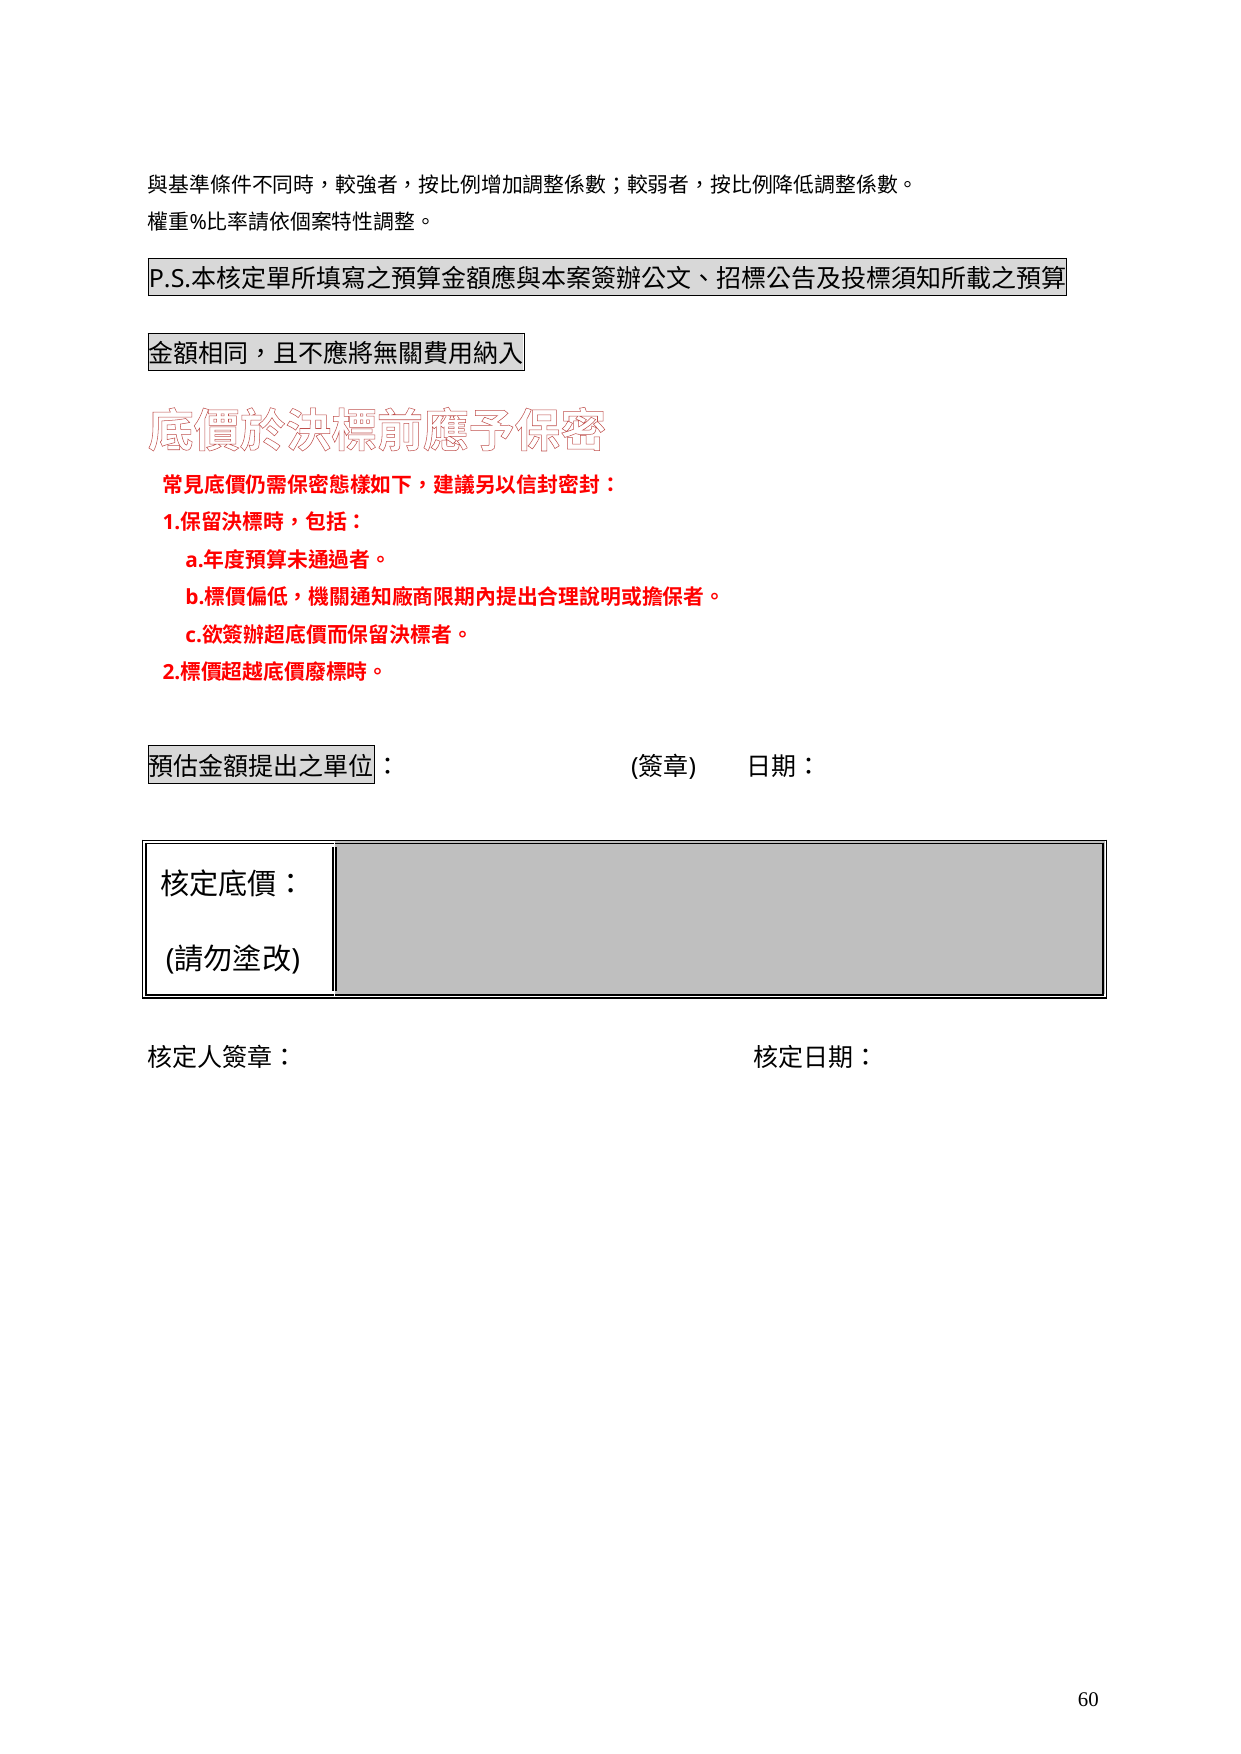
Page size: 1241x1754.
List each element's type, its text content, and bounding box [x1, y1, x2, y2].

text 常見底價仍需保密態樣如下，建議另以信封密封： [162, 464, 1092, 502]
text a.年度預算未通過者。 [185, 539, 1092, 577]
text 預估金額提出之單位： (簽章) 日期： [148, 727, 1079, 802]
text 核定人簽章： 核定日期： [148, 1036, 1079, 1074]
text 2.標價超越底價廢標時。 [162, 652, 1092, 689]
table_header 核定底價： (請勿塗改) [147, 844, 334, 994]
text 與基準條件不同時，較強者，按比例增加調整係數；較弱者，按比例降低調整係數。 [148, 164, 1079, 202]
text 底價於決標前應予保密 [148, 389, 1092, 464]
text 權重%比率請依個案特性調整。 [148, 202, 1079, 239]
text b.標價偏低，機關通知廠商限期內提出合理說明或擔保者。 [185, 577, 1092, 614]
table_header [335, 844, 1102, 994]
text 1.保留決標時，包括： [162, 502, 1092, 539]
text c.欲簽辦超底價而保留決標者。 [185, 614, 1092, 652]
text P.S.本核定單所填寫之預算金額應與本案簽辦公文、招標公告及投標須知所載之預算金額相同，且不應將無關費用納入 [148, 239, 1079, 389]
